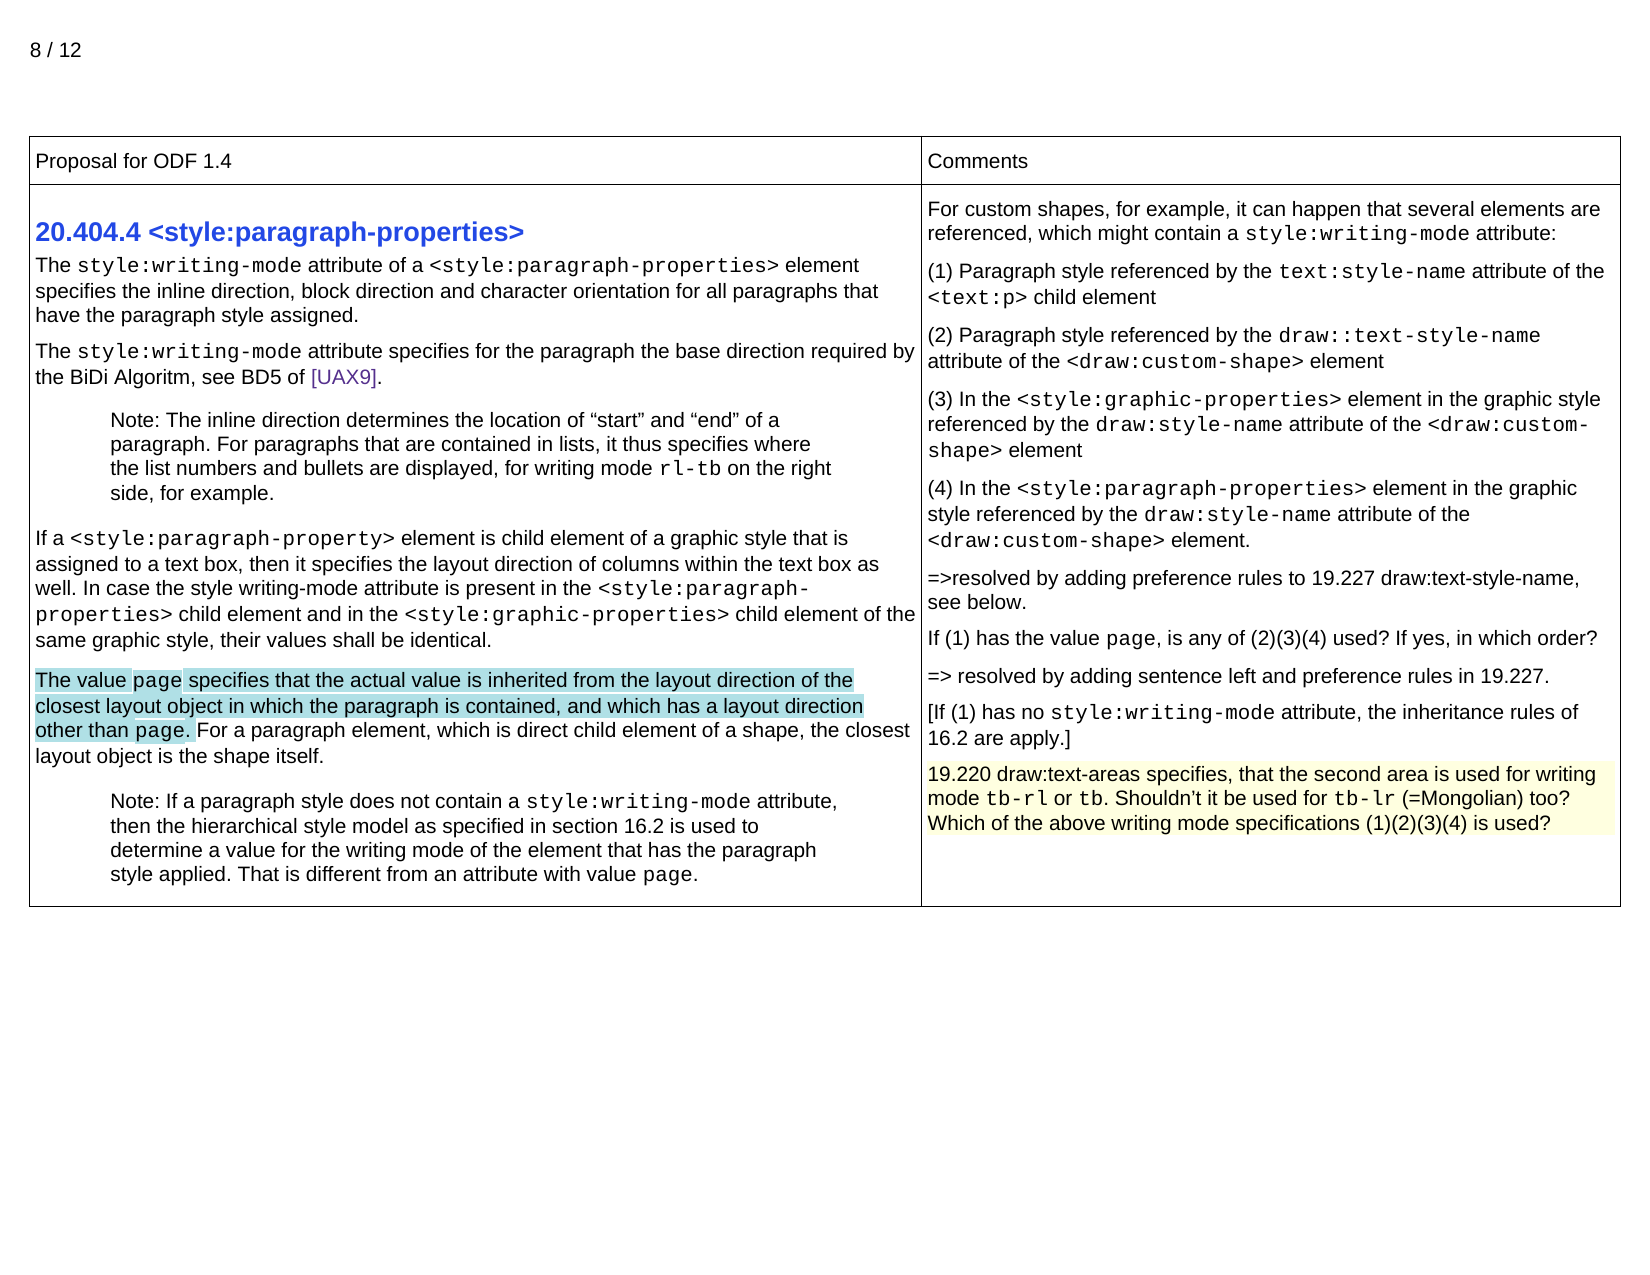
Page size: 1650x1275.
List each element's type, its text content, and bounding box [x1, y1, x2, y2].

table_header Proposal for ODF 1.4 [30, 137, 921, 184]
table_cell For custom shapes, for example, it can happen that several elements are referenced, which might contain a style:writing-mode attribute: (1) Paragraph style referenced by the text:style-name attribute of the <text:p> child element (2) Paragraph style referenced by the draw::text-style-name attribute of the <draw:custom-shape> element (3) In the <style:graphic-properties> element in the graphic style referenced by the draw:style-name attribute of the <draw:custom-shape> element (4) In the <style:paragraph-properties> element in the graphic style referenced by the draw:style-name attribute of the <draw:custom-shape> element. =>resolved by adding preference rules to 19.227 draw:text-style-name, see below. If (1) has the value page, is any of (2)(3)(4) used? If yes, in which order? => resolved by adding sentence left and preference rules in 19.227. [If (1) has no style:writing-mode attribute, the inheritance rules of 16.2 are apply.] 19.220 draw:text-areas specifies, that the second area is used for writing mode tb-rl or tb. Shouldn’t it be used for tb-lr (=Mongolian) too? Which of the above writing mode specifications (1)(2)(3)(4) is used? [922, 185, 1620, 906]
table_header Comments [922, 137, 1620, 184]
table_cell 20.404.4 <style:paragraph-properties> The style:writing-mode attribute of a <style:paragraph-properties> element specifies the inline direction, block direction and character orientation for all paragraphs that have the paragraph style assigned. The style:writing-mode attribute specifies for the paragraph the base direction required by the BiDi Algoritm, see BD5 of [UAX9]. Note: The inline direction determines the location of “start” and “end” of a paragraph. For paragraphs that are contained in lists, it thus specifies where the list numbers and bullets are displayed, for writing mode rl-tb on the right side, for example. If a <style:paragraph-property> element is child element of a graphic style that is assigned to a text box, then it specifies the layout direction of columns within the text box as well. In case the style writing-mode attribute is present in the <style:paragraph-properties> child element and in the <style:graphic-properties> child element of the same graphic style, their values shall be identical. The value page specifies that the actual value is inherited from the layout direction of the closest layout object in which the paragraph is contained, and which has a layout direction other than page. For a paragraph element, which is direct child element of a shape, the closest layout object is the shape itself. Note: If a paragraph style does not contain a style:writing-mode attribute, then the hierarchical style model as specified in section 16.2 is used to determine a value for the writing mode of the element that has the paragraph style applied. That is different from an attribute with value page. [30, 185, 921, 906]
